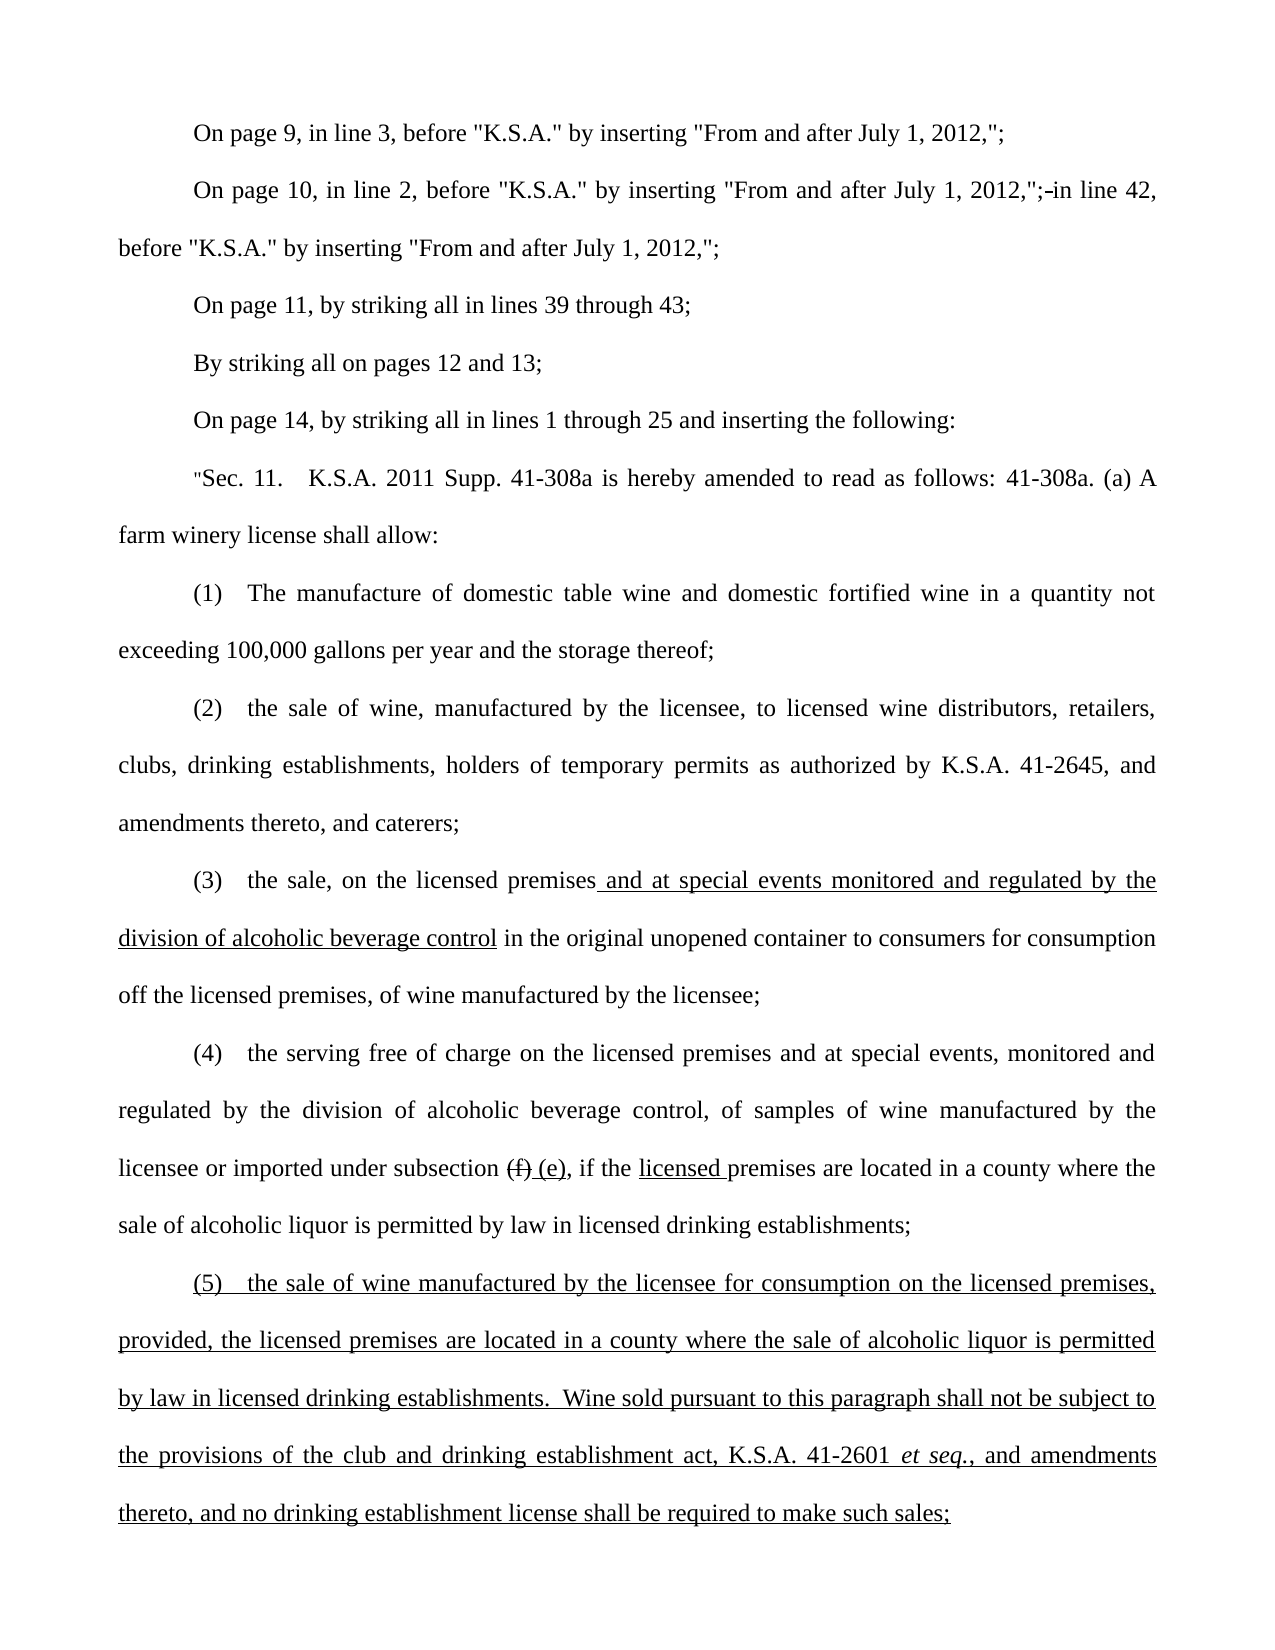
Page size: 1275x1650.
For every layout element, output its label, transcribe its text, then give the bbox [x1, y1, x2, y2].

text (4) the serving free of charge on the licensed premises and at special events, monitored and regulated by the division of alcoholic beverage control, of samples of wine manufactured by the licensee or imported under subsection (f) (e), if the licensed premises are located in a county where the sale of alcoholic liquor is permitted by law in licensed drinking establishments; [118, 1038, 1157, 1239]
text (5) the sale of wine manufactured by the licensee for consumption on the licensed premises, provided, the licensed premises are located in a county where the sale of alcoholic liquor is permitted by law in licensed drinking establishments. Wine sold pursuant to this paragraph shall not be subject to the provisions of the club and drinking establishment act, K.S.A. 41-2601 et seq., and amendments [118, 1268, 1157, 1466]
text (3) the sale, on the licensed premises and at special events monitored and regulated by the division of alcoholic beverage control in the original unopened container to consumers for consumption off the licensed premises, of wine manufactured by the licensee; [118, 866, 1157, 1009]
text On page 14, by striking all in lines 1 through 25 and inserting the following: [118, 406, 1157, 434]
text By striking all on pages 12 and 13; [118, 348, 1157, 377]
text thereto, and no drinking establishment license shall be required to make such sales; [118, 1467, 1157, 1527]
text "Sec. 11. K.S.A. 2011 Supp. 41-308a is hereby amended to read as follows: 41-308a. (a) A farm winery license shall allow: [118, 463, 1157, 549]
text On page 10, in line 2, before "K.S.A." by inserting "From and after July 1, 2012,"; in line 42, before "K.S.A." by inserting "From and after July 1, 2012,"; [118, 176, 1157, 262]
text (1) The manufacture of domestic table wine and domestic fortified wine in a quantity not exceeding 100,000 gallons per year and the storage thereof; [118, 578, 1157, 664]
text (2) the sale of wine, manufactured by the licensee, to licensed wine distributors, retailers, clubs, drinking establishments, holders of temporary permits as authorized by K.S.A. 41-2645, and amendments thereto, and caterers; [118, 693, 1157, 837]
text On page 11, by striking all in lines 39 through 43; [118, 291, 1157, 319]
text On page 9, in line 3, before "K.S.A." by inserting "From and after July 1, 2012,"; [118, 118, 1157, 147]
